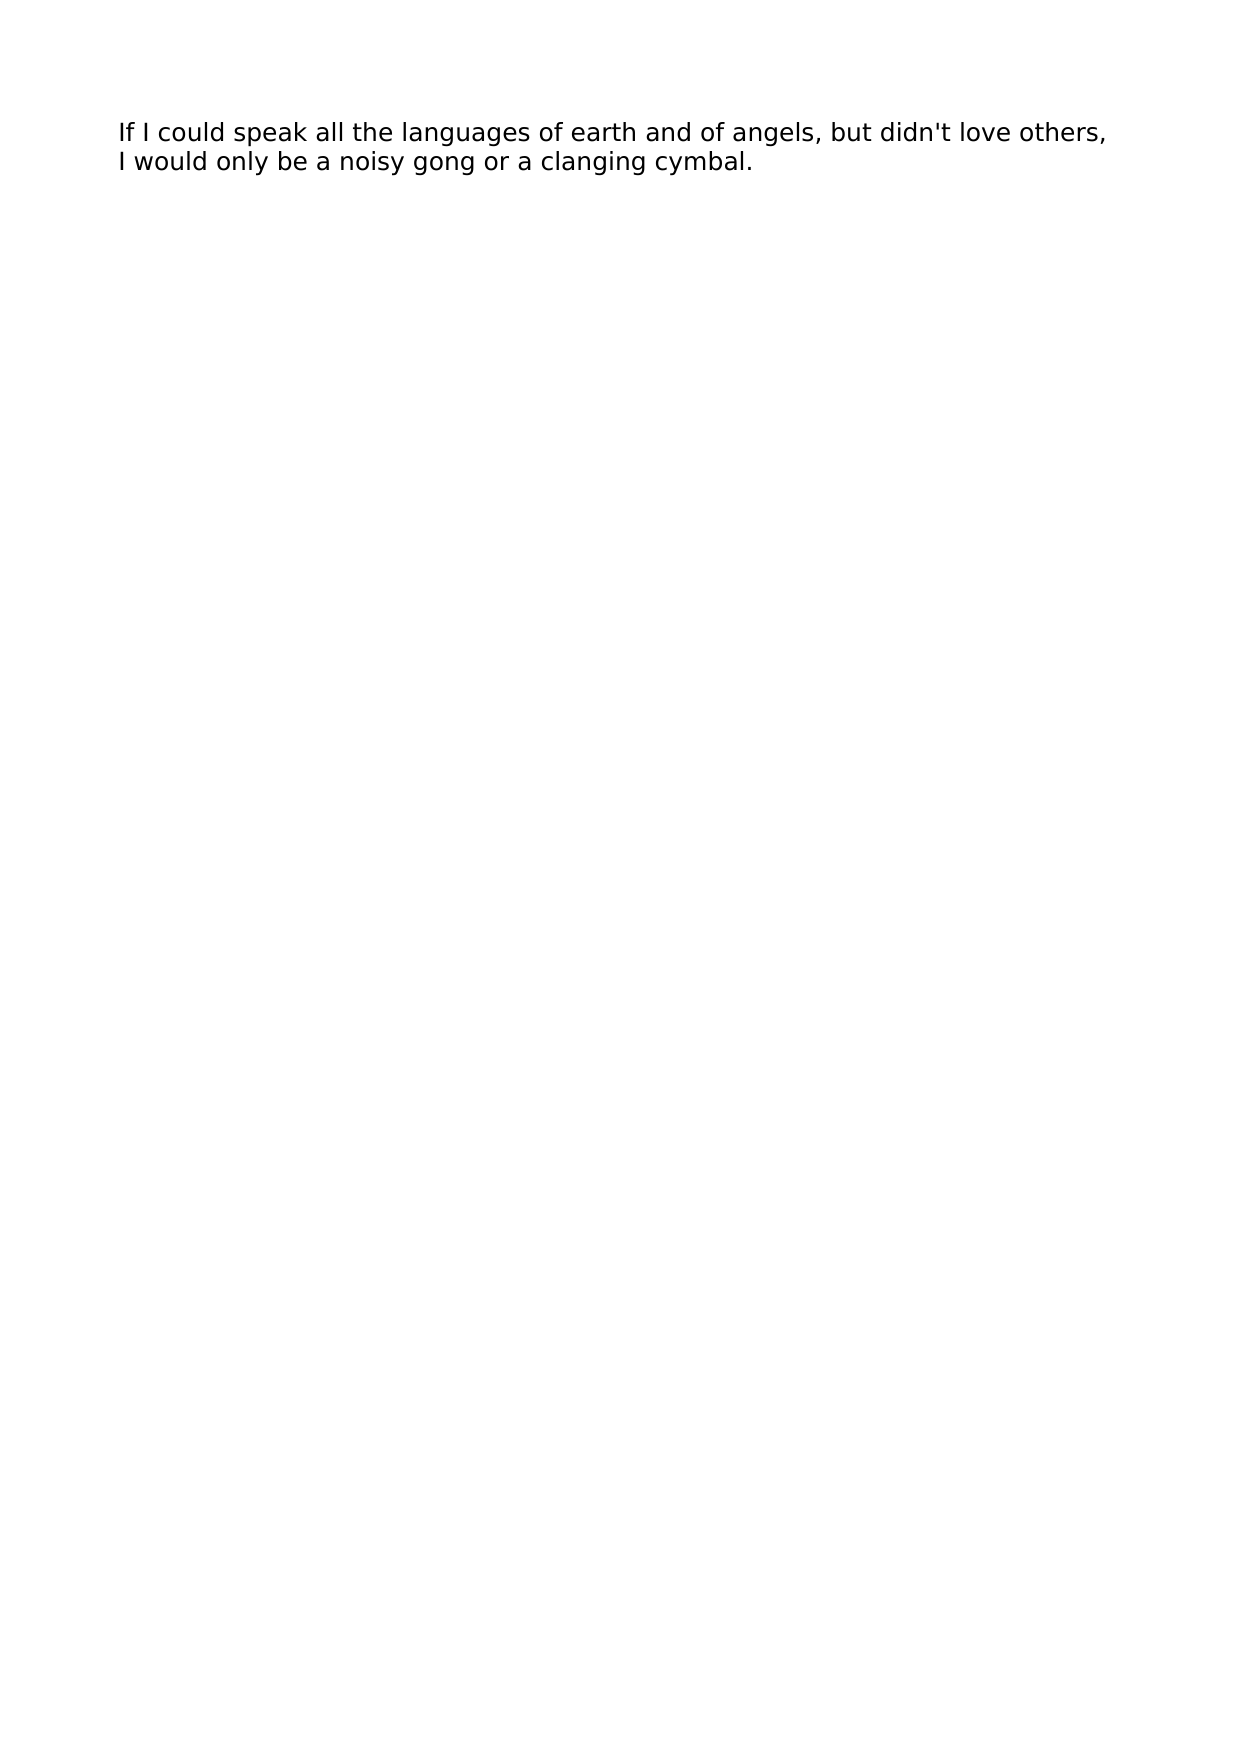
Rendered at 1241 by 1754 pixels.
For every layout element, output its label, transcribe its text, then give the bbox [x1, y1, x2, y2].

text If I could speak all the languages of earth and of angels, but didn't love others, I would only be a noisy gong or a clanging cymbal. [118, 118, 1122, 176]
